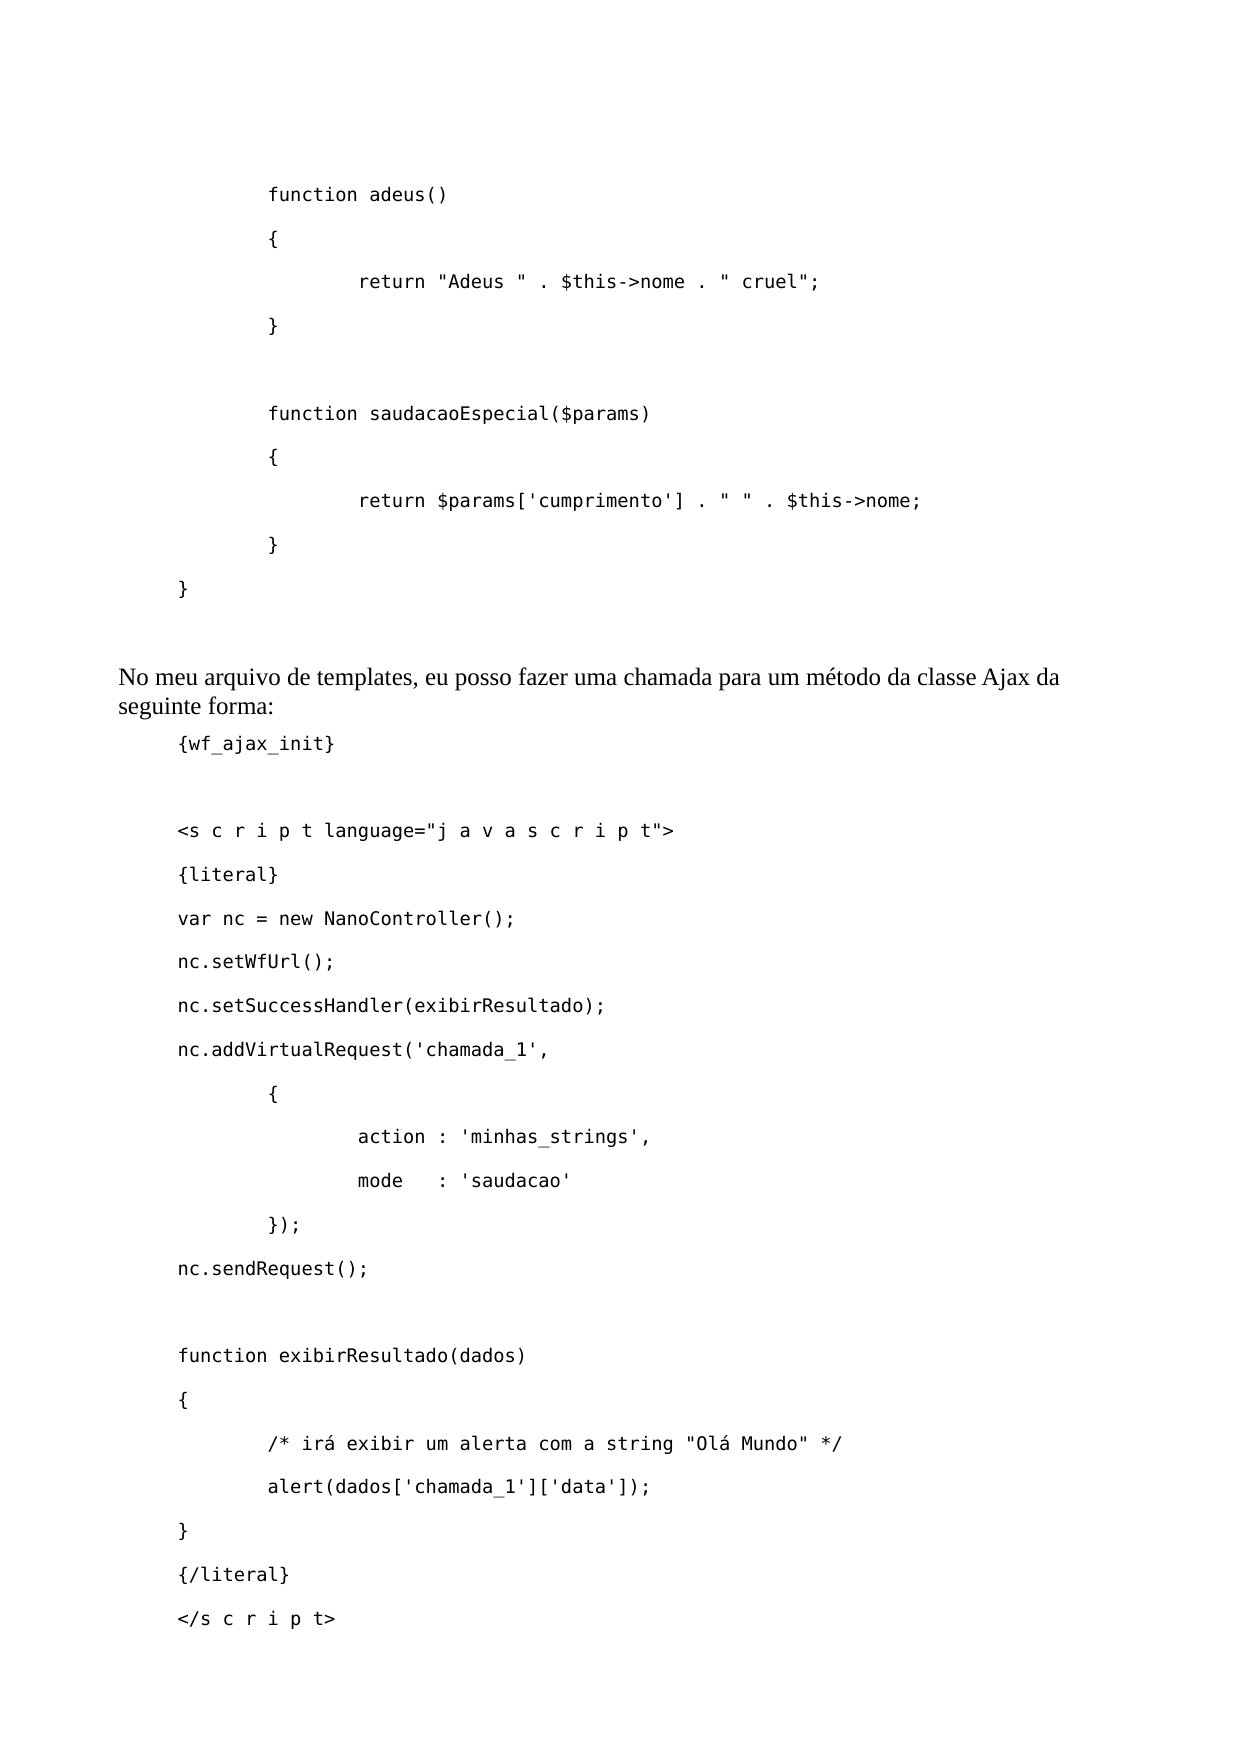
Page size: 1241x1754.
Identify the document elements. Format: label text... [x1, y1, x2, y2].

text No meu arquivo de templates, eu posso fazer uma chamada para um método da classe Ajax da seguinte forma: [118, 662, 1122, 720]
text {wf_ajax_init} <s c r i p t language="j a v a s c r i p t"> {literal} var nc = new NanoController(); nc.setWfUrl(); nc.setSuccessHandler(exibirResultado); nc.addVirtualRequest('chamada_1', { action : 'minhas_strings', mode : 'saudacao' }); nc.sendRequest(); function exibirResultado(dados) { /* irá exibir um alerta com a string "Olá Mundo" */ alert(dados['chamada_1']['data']); } {/literal} </s c r i p t> [177, 732, 1063, 1629]
text function adeus() { return "Adeus " . $this->nome . " cruel"; } function saudacaoEspecial($params) { return $params['cumprimento'] . " " . $this->nome; } } [177, 118, 1063, 621]
